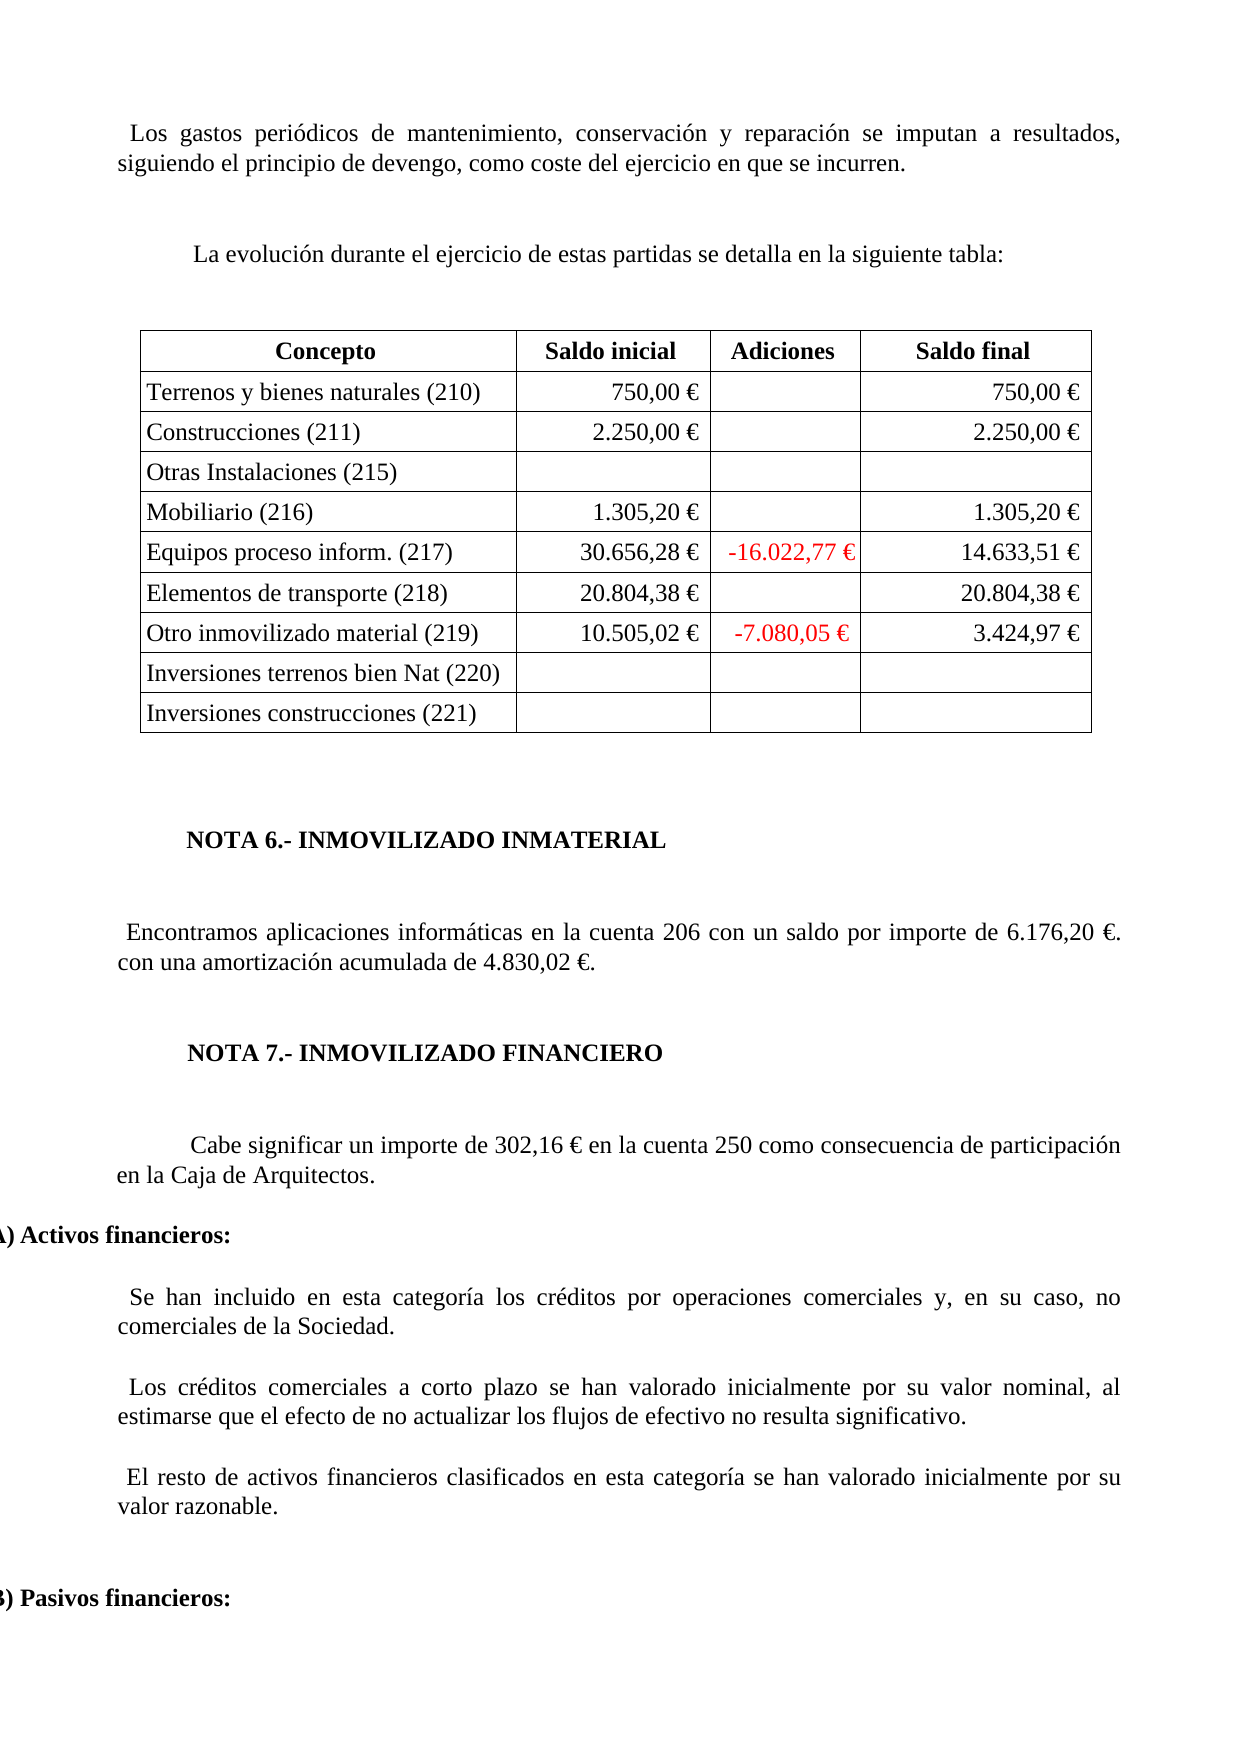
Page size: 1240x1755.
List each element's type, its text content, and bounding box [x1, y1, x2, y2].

table_cell 3.424,97 € [861, 613, 1091, 652]
table_header Saldo final [861, 331, 1091, 371]
table_cell 14.633,51 € [861, 532, 1091, 571]
table_cell [861, 452, 1091, 491]
table_cell Elementos de transporte (218) [141, 573, 516, 612]
table_header Saldo inicial [517, 331, 710, 371]
text Los gastos periódicos de mantenimiento, conservación y reparación se imputan a resultados, siguiendo el principio de devengo, como coste del ejercicio en que se incurren. [117, 118, 1122, 176]
table_cell [711, 573, 860, 612]
subtitle NOTA 7.- INMOVILIZADO FINANCIERO [20, 1038, 1122, 1067]
table_cell 20.804,38 € [861, 573, 1091, 612]
table_cell 10.505,02 € [517, 613, 710, 652]
table_cell [861, 693, 1091, 732]
table_cell [517, 693, 710, 732]
table_cell [517, 452, 710, 491]
table_cell 750,00 € [861, 372, 1091, 411]
list Activos financieros: [0, 1220, 1122, 1249]
text La evolución durante el ejercicio de estas partidas se detalla en la siguiente tabla: [193, 239, 1122, 268]
table_cell Otro inmovilizado material (219) [141, 613, 516, 652]
table_header Adiciones [711, 331, 860, 371]
table_cell Mobiliario (216) [141, 492, 516, 531]
table_cell [711, 412, 860, 451]
table_cell 1.305,20 € [517, 492, 710, 531]
table_cell [711, 693, 860, 732]
text El resto de activos financieros clasificados en esta categoría se han valorado inicialmente por su valor razonable. [117, 1462, 1122, 1520]
subtitle NOTA 6.- INMOVILIZADO INMATERIAL [20, 825, 1122, 854]
table_cell 20.804,38 € [517, 573, 710, 612]
table_cell [711, 372, 860, 411]
table_cell 750,00 € [517, 372, 710, 411]
table_cell Construcciones (211) [141, 412, 516, 451]
table_header Concepto [141, 331, 516, 371]
table_cell 2.250,00 € [861, 412, 1091, 451]
table_cell 30.656,28 € [517, 532, 710, 571]
table_cell Equipos proceso inform. (217) [141, 532, 516, 571]
text Encontramos aplicaciones informáticas en la cuenta 206 con un saldo por importe de 6.176,20 €. con una amortización acumulada de 4.830,02 €. [117, 917, 1122, 976]
table_cell -7.080,05 € [711, 613, 860, 652]
table_cell Otras Instalaciones (215) [141, 452, 516, 491]
table_cell Inversiones terrenos bien Nat (220) [141, 653, 516, 692]
text Los créditos comerciales a corto plazo se han valorado inicialmente por su valor nominal, al estimarse que el efecto de no actualizar los flujos de efectivo no resulta significativo. [117, 1372, 1122, 1430]
table_cell -16.022,77 € [711, 532, 860, 571]
table_cell [711, 492, 860, 531]
list Pasivos financieros: [0, 1583, 1122, 1611]
table_cell [711, 653, 860, 692]
text Se han incluido en esta categoría los créditos por operaciones comerciales y, en su caso, no comerciales de la Sociedad. [117, 1282, 1122, 1340]
text Cabe significar un importe de 302,16 € en la cuenta 250 como consecuencia de participación en la Caja de Arquitectos. [116, 1130, 1122, 1189]
table_cell Inversiones construcciones (221) [141, 693, 516, 732]
table_cell 2.250,00 € [517, 412, 710, 451]
table_cell [517, 653, 710, 692]
table_cell [711, 452, 860, 491]
table_cell [861, 653, 1091, 692]
table_cell Terrenos y bienes naturales (210) [141, 372, 516, 411]
table_cell 1.305,20 € [861, 492, 1091, 531]
